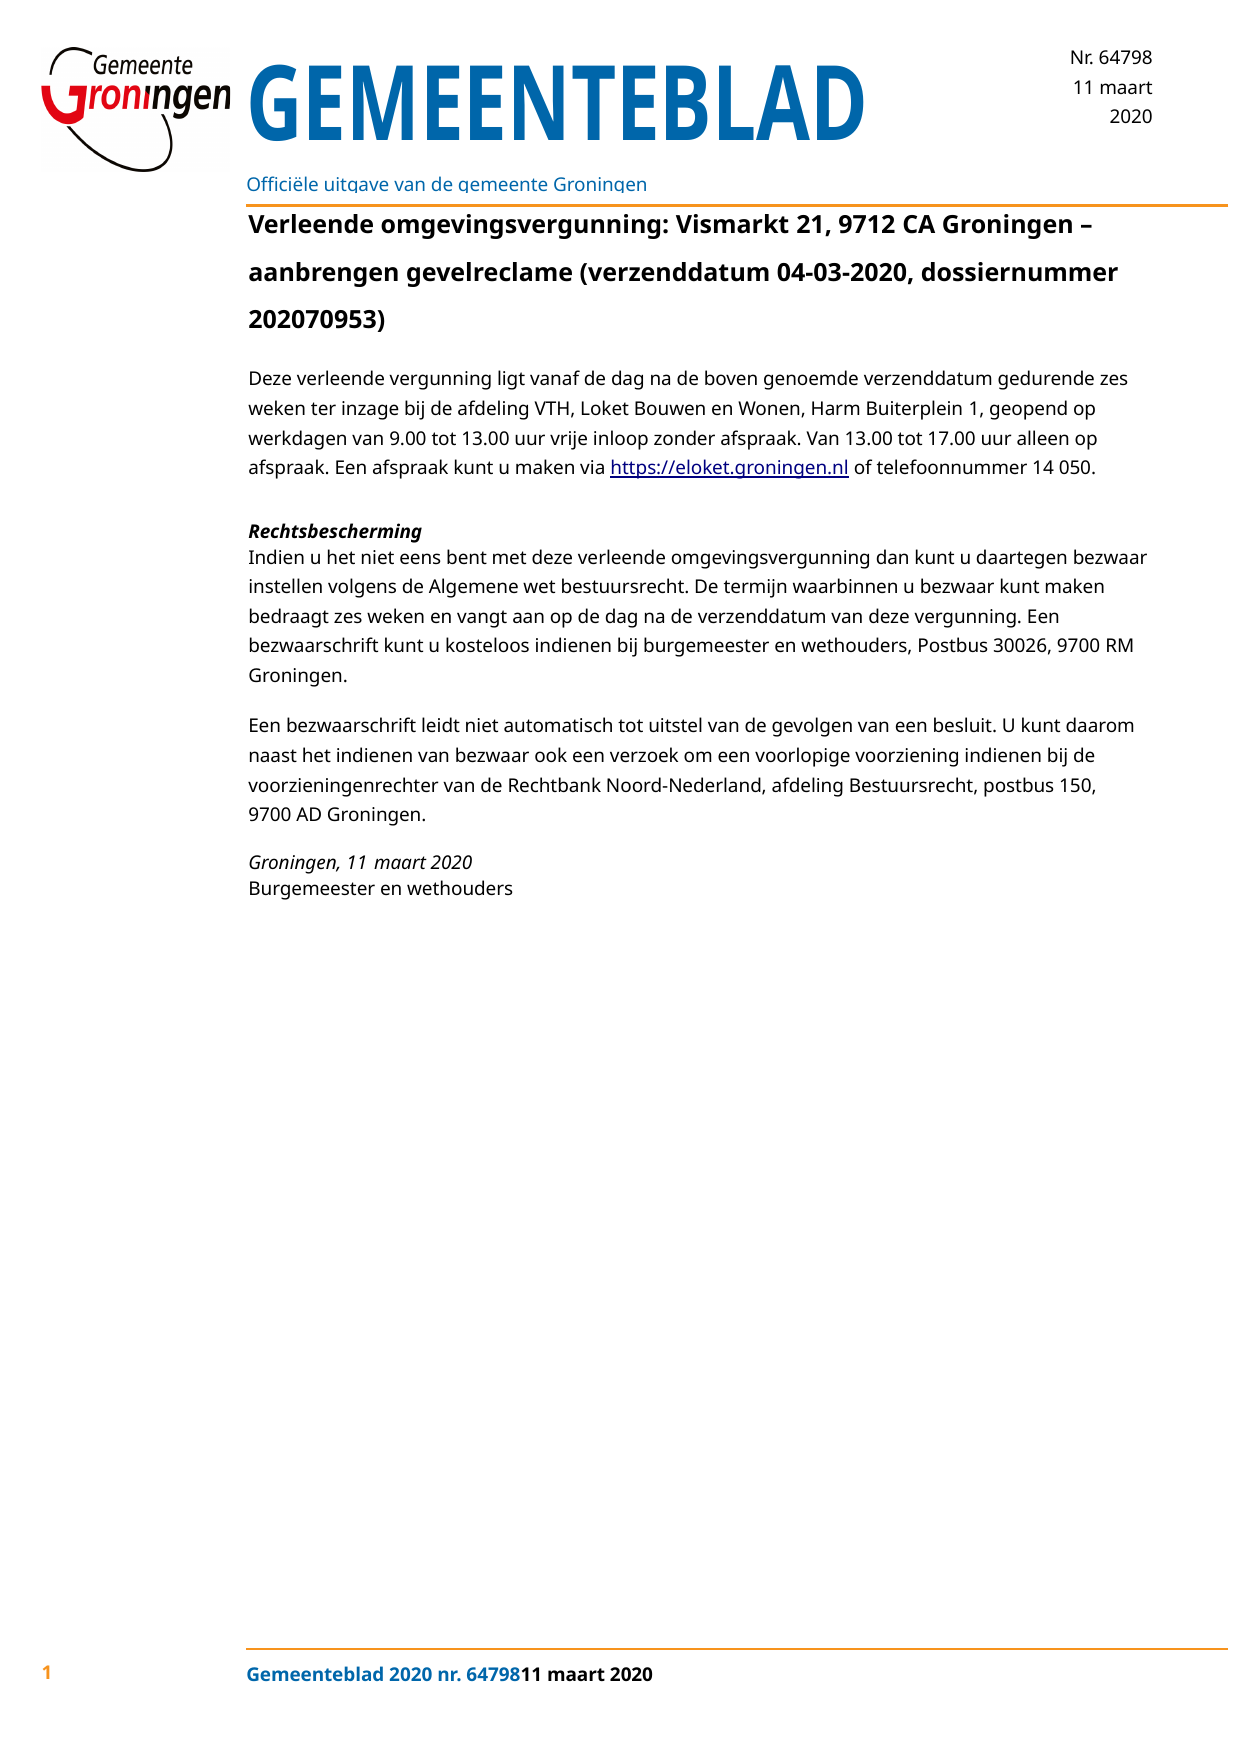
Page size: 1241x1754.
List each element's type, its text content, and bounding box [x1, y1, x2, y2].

picture [41, 47, 231, 172]
text Groningen, 11 maart 2020 [248, 849, 1152, 875]
text Indien u het niet eens bent met deze verleende omgevingsvergunning dan kunt u daartegen bezwaar instellen volgens de Algemene wet bestuursrecht. De termijn waarbinnen u bezwaar kunt maken bedraagt zes weken en vangt aan op de dag na de verzenddatum van deze vergunning. Een bezwaarschrift kunt u kosteloos indienen bij burgemeester en wethouders, Postbus 30026, 9700 RM Groningen. [248, 544, 1152, 688]
text Rechtsbescherming [248, 518, 1152, 544]
text Burgemeester en wethouders [248, 875, 1152, 901]
text Een bezwaarschrift leidt niet automatisch tot uitstel van de gevolgen van een besluit. U kunt daarom naast het indienen van bezwaar ook een verzoek om een voorlopige voorziening indienen bij de voorzieningenrechter van de Rechtbank Noord-Nederland, afdeling Bestuursrecht, postbus 150, 9700 AD Groningen. [248, 713, 1152, 827]
text Deze verleende vergunning ligt vanaf de dag na de boven genoemde verzenddatum gedurende zes weken ter inzage bij de afdeling VTH, Loket Bouwen en Wonen, Harm Buiterplein 1, geopend op werkdagen van 9.00 tot 13.00 uur vrije inloop zonder afspraak. Van 13.00 tot 17.00 uur alleen op afspraak. Een afspraak kunt u maken via https://eloket.groningen.nl of telefoonnummer 14 050. [248, 366, 1152, 480]
text Verleende omgevingsvergunning: Vismarkt 21, 9712 CA Groningen – aanbrengen gevelreclame (verzenddatum 04-03-2020, dossiernummer 202070953) [248, 207, 1152, 336]
